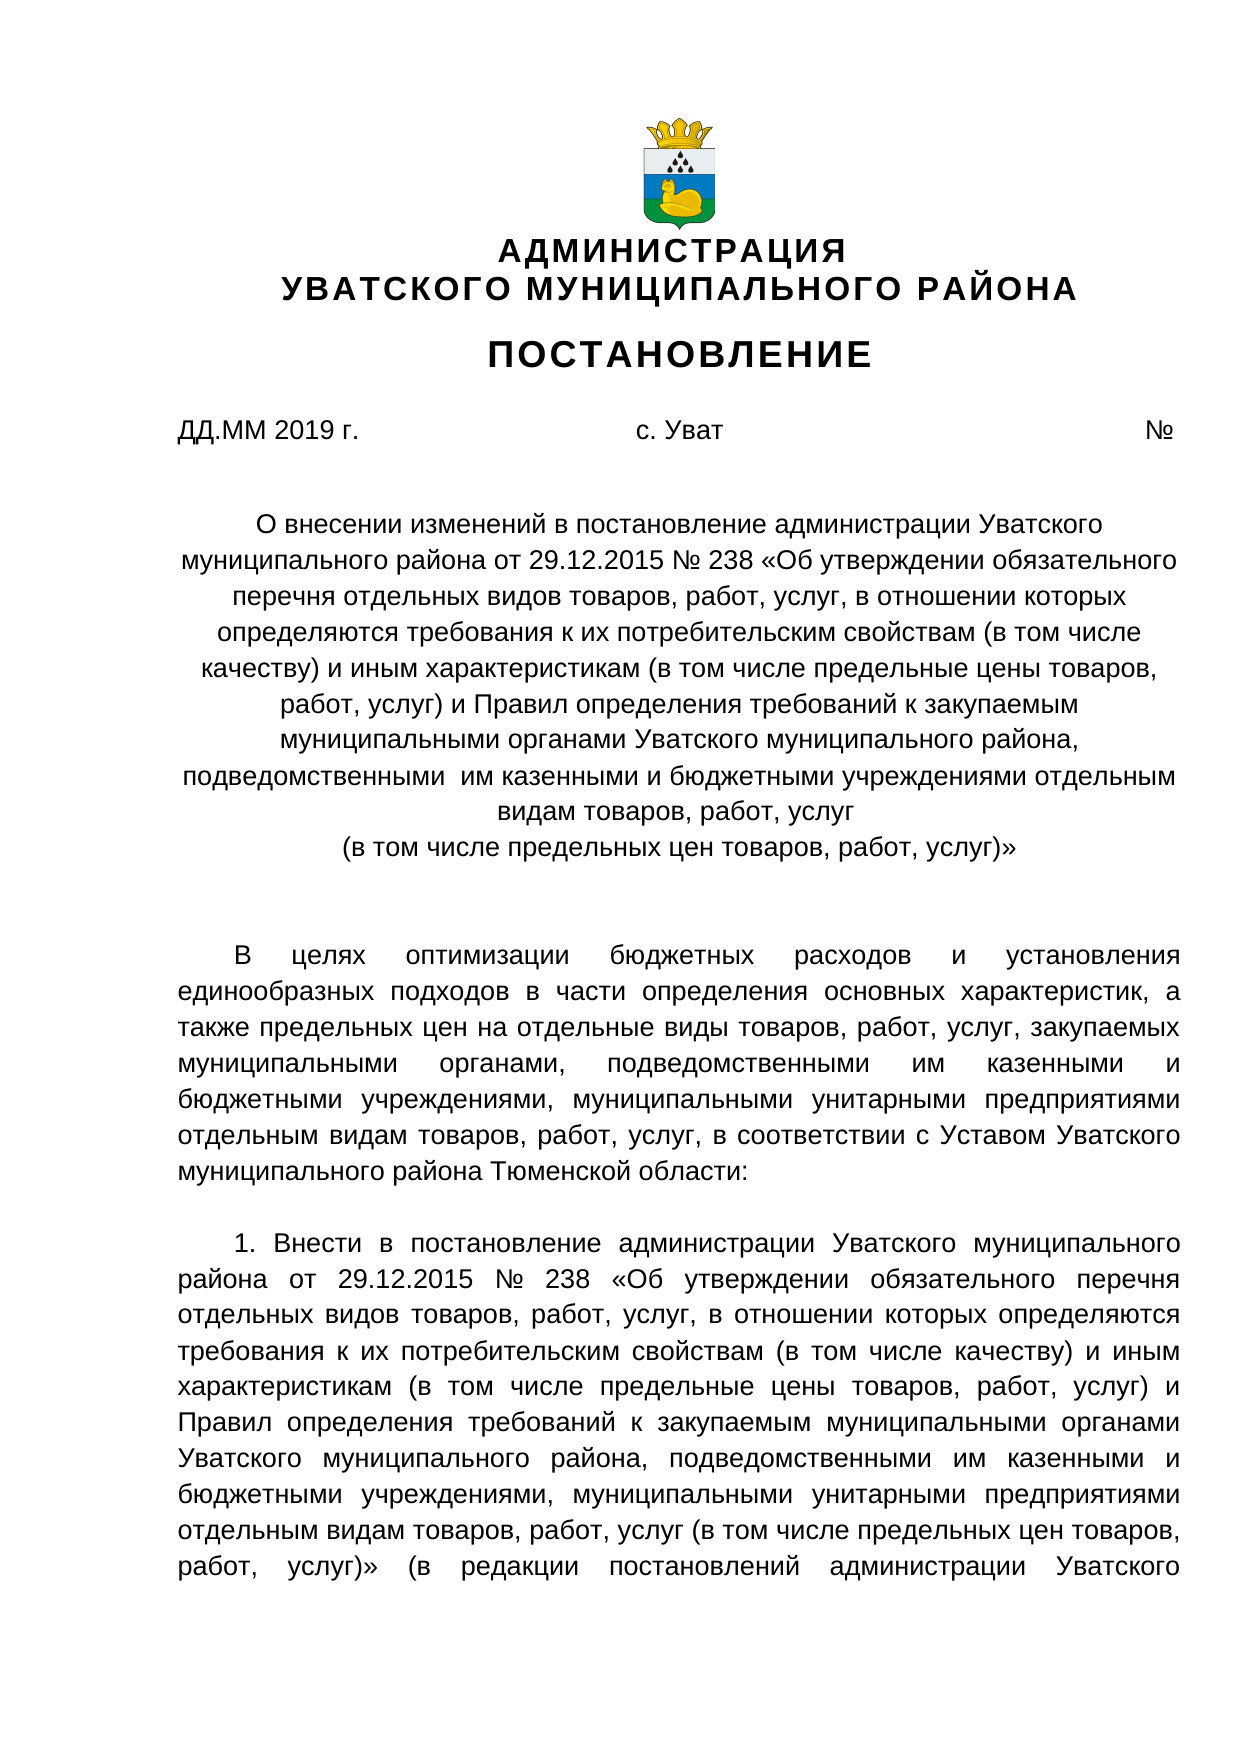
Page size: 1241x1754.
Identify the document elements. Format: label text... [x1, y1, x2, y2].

text 1. Внести в постановление администрации Уватского муниципального района от 29.12.2015 № 238 «Об утверждении обязательного перечня отдельных видов товаров, работ, услуг, в отношении которых определяются требования к их потребительским свойствам (в том числе качеству) и иным характеристикам (в том числе предельные цены товаров, работ, услуг) и Правил определения требований к закупаемым муниципальными органами Уватского муниципального района, подведомственными им казенными и бюджетными учреждениями, муниципальными унитарными предприятиями отдельным видам товаров, работ, услуг (в том числе предельных цен товаров, работ, услуг)» (в редакции постановлений администрации Уватского [177, 1227, 1181, 1581]
text Администрация Уватского муниципального района [177, 231, 1181, 308]
text О внесении изменений в постановление администрации Уватского муниципального района от 29.12.2015 № 238 «Об утверждении обязательного перечня отдельных видов товаров, работ, услуг, в отношении которых определяются требования к их потребительским свойствам (в том числе качеству) и иным характеристикам (в том числе предельные цены товаров, работ, услуг) и Правил определения требований к закупаемым муниципальными органами Уватского муниципального района, подведомственными им казенными и бюджетными учреждениями отдельным видам товаров, работ, услуг [177, 508, 1181, 827]
text (в том числе предельных цен товаров, работ, услуг)» [177, 831, 1181, 863]
text ДД.ММ 2019 г. с. Уват № [177, 414, 1181, 445]
picture [643, 118, 715, 231]
text Постановление [177, 333, 1181, 376]
text В целях оптимизации бюджетных расходов и установления единообразных подходов в части определения основных характеристик, а также предельных цен на отдельные виды товаров, работ, услуг, закупаемых муниципальными органами, подведомственными им казенными и бюджетными учреждениями, муниципальными унитарными предприятиями отдельным видам товаров, работ, услуг, в соответствии с Уставом Уватского муниципального района Тюменской области: [177, 939, 1181, 1186]
